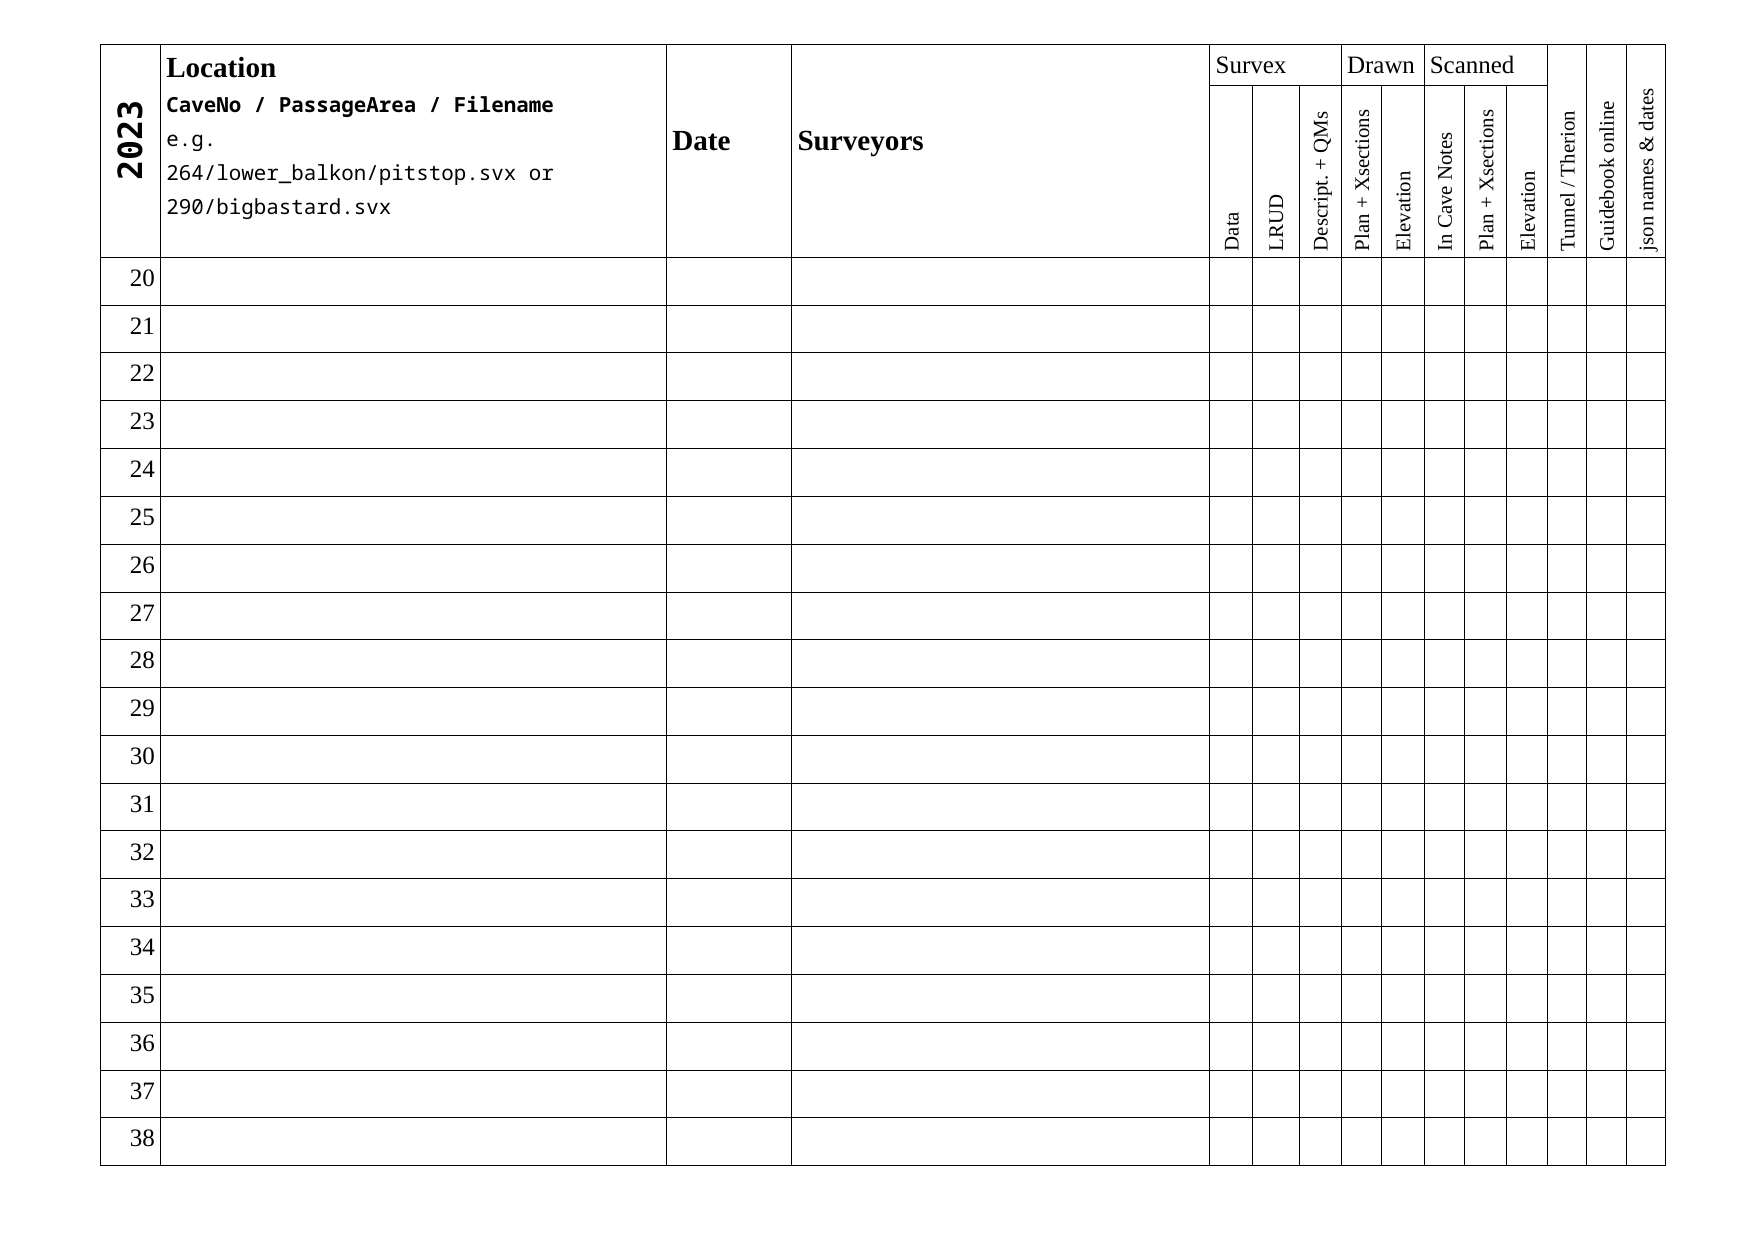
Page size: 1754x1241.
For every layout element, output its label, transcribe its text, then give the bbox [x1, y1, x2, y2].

table_cell [161, 1118, 666, 1165]
table_cell [1465, 688, 1506, 735]
table_cell [667, 736, 791, 783]
table_cell [1342, 1118, 1381, 1165]
table_cell [1210, 545, 1252, 591]
table_cell [1465, 306, 1506, 352]
table_cell [1253, 1023, 1299, 1069]
table_cell [667, 545, 791, 591]
table_cell [1253, 927, 1299, 974]
table_cell [792, 401, 1209, 448]
table_cell [1253, 975, 1299, 1022]
table_cell [1253, 736, 1299, 783]
table_cell [161, 1023, 666, 1069]
table_cell [1253, 879, 1299, 926]
table_cell [792, 258, 1209, 304]
table_cell [1253, 688, 1299, 735]
table_cell [667, 497, 791, 543]
table_cell [161, 975, 666, 1022]
table_cell [667, 640, 791, 687]
table_cell [1210, 353, 1252, 400]
table_cell [1300, 975, 1341, 1022]
table_cell [1382, 449, 1424, 496]
table_cell [1627, 497, 1665, 543]
table_cell [1210, 449, 1252, 496]
table_cell [1425, 449, 1464, 496]
table_cell [161, 449, 666, 496]
table_cell [1382, 975, 1424, 1022]
table_cell [161, 688, 666, 735]
table_cell [1253, 784, 1299, 830]
table_cell [1210, 927, 1252, 974]
table_cell [1548, 593, 1586, 639]
table_cell [792, 593, 1209, 639]
table_cell [1210, 688, 1252, 735]
table_cell [1507, 831, 1547, 878]
table_cell [1465, 545, 1506, 591]
table_cell [1465, 975, 1506, 1022]
table_cell [1425, 258, 1464, 304]
table_cell [1300, 879, 1341, 926]
table_cell [1382, 736, 1424, 783]
table_cell [1548, 545, 1586, 591]
table_cell [1342, 736, 1381, 783]
table_cell [1382, 1071, 1424, 1117]
table_cell [1342, 975, 1381, 1022]
table_cell [1627, 1118, 1665, 1165]
table_cell 34 [101, 927, 160, 974]
table_cell [1548, 927, 1586, 974]
table_cell [1300, 927, 1341, 974]
table_cell [1587, 879, 1626, 926]
table_cell [1342, 1023, 1381, 1069]
table_cell [1300, 1071, 1341, 1117]
table_cell [1253, 545, 1299, 591]
table_cell [667, 1071, 791, 1117]
table_cell [1425, 1118, 1464, 1165]
table_cell [1210, 1023, 1252, 1069]
table_cell 32 [101, 831, 160, 878]
table_cell 26 [101, 545, 160, 591]
table_header Scanned [1425, 45, 1547, 85]
table_cell [1253, 831, 1299, 878]
table_cell [1627, 353, 1665, 400]
table_cell [1587, 258, 1626, 304]
table_cell [1210, 975, 1252, 1022]
table_cell [792, 545, 1209, 591]
table_cell [1548, 640, 1586, 687]
table_cell [667, 401, 791, 448]
table_cell [1507, 449, 1547, 496]
table_cell [1425, 401, 1464, 448]
table_cell [1210, 736, 1252, 783]
table_cell [1627, 1023, 1665, 1069]
table_cell [1425, 879, 1464, 926]
table_cell [1253, 401, 1299, 448]
table_cell [161, 640, 666, 687]
table_cell [1342, 353, 1381, 400]
table_cell Plan + Xsections [1465, 86, 1506, 257]
table_cell 38 [101, 1118, 160, 1165]
table_cell [1627, 831, 1665, 878]
table_cell [1342, 1071, 1381, 1117]
table_cell [1210, 640, 1252, 687]
table_cell [1507, 545, 1547, 591]
table_cell [1300, 1023, 1341, 1069]
table_cell 21 [101, 306, 160, 352]
table_cell [1300, 353, 1341, 400]
table_cell [1425, 545, 1464, 591]
table_cell [1587, 688, 1626, 735]
table_cell 27 [101, 593, 160, 639]
table_cell [1548, 1071, 1586, 1117]
table_cell [1587, 449, 1626, 496]
table_cell [1507, 401, 1547, 448]
table_cell [1253, 497, 1299, 543]
table_cell [1465, 831, 1506, 878]
table_cell [1382, 1118, 1424, 1165]
table_cell [161, 1071, 666, 1117]
table_cell Descript. + QMs [1300, 86, 1341, 257]
table_cell [1425, 1023, 1464, 1069]
table_cell [1507, 975, 1547, 1022]
table_cell Plan + Xsections [1342, 86, 1381, 257]
table_cell [1300, 688, 1341, 735]
table_cell [667, 449, 791, 496]
table_cell LRUD [1253, 86, 1299, 257]
table_cell [1425, 736, 1464, 783]
table_cell [1382, 640, 1424, 687]
table_cell [1382, 1023, 1424, 1069]
table_cell [667, 1118, 791, 1165]
table_cell [792, 1118, 1209, 1165]
table_cell [1342, 258, 1381, 304]
table_cell [1465, 353, 1506, 400]
table_cell [1507, 306, 1547, 352]
table_cell [1425, 497, 1464, 543]
table_cell [1465, 736, 1506, 783]
table_cell [1300, 831, 1341, 878]
table_cell [1507, 640, 1547, 687]
table_cell [667, 353, 791, 400]
table_cell [1548, 1023, 1586, 1069]
table_cell Elevation [1507, 86, 1547, 257]
table_cell [1253, 353, 1299, 400]
table_cell [1382, 545, 1424, 591]
table_cell [1627, 401, 1665, 448]
table_cell [1382, 497, 1424, 543]
table_cell [1300, 497, 1341, 543]
table_cell [1587, 593, 1626, 639]
table_cell [1465, 449, 1506, 496]
table_cell 33 [101, 879, 160, 926]
table_cell [1627, 545, 1665, 591]
table_cell [1627, 1071, 1665, 1117]
table_cell [1253, 306, 1299, 352]
table_cell [1382, 593, 1424, 639]
table_cell [1300, 449, 1341, 496]
table_cell [1465, 784, 1506, 830]
table_cell 29 [101, 688, 160, 735]
table_cell 36 [101, 1023, 160, 1069]
table_cell [1548, 831, 1586, 878]
table_cell [1587, 927, 1626, 974]
table_cell [1587, 736, 1626, 783]
table_cell [1548, 497, 1586, 543]
table_cell [1300, 593, 1341, 639]
table_cell [1342, 927, 1381, 974]
table_cell [1548, 688, 1586, 735]
table_cell 31 [101, 784, 160, 830]
table_cell [1627, 975, 1665, 1022]
table_cell 28 [101, 640, 160, 687]
table_cell [1300, 401, 1341, 448]
table_cell [1587, 1023, 1626, 1069]
table_cell [1300, 258, 1341, 304]
table_cell [1425, 688, 1464, 735]
table_cell [1382, 688, 1424, 735]
table_cell [667, 927, 791, 974]
table_cell [1507, 497, 1547, 543]
table_cell [667, 879, 791, 926]
table_cell [1342, 306, 1381, 352]
table_cell [1253, 1071, 1299, 1117]
table_cell [1342, 449, 1381, 496]
table_cell [1342, 879, 1381, 926]
table_header Tunnel / Therion [1548, 45, 1586, 257]
table_cell [1210, 497, 1252, 543]
table_cell [1507, 1023, 1547, 1069]
table_cell [792, 1023, 1209, 1069]
table_cell [1548, 1118, 1586, 1165]
table_cell [1465, 1023, 1506, 1069]
table_cell [1587, 975, 1626, 1022]
table_cell [1342, 831, 1381, 878]
table_cell [161, 879, 666, 926]
table_cell [1382, 401, 1424, 448]
table_cell [1465, 927, 1506, 974]
table_cell [667, 975, 791, 1022]
table_cell 37 [101, 1071, 160, 1117]
table_cell [792, 831, 1209, 878]
table_cell [1587, 1071, 1626, 1117]
table_cell [1425, 1071, 1464, 1117]
table_cell [1587, 497, 1626, 543]
table_cell [1425, 975, 1464, 1022]
table_cell [1548, 258, 1586, 304]
table_cell [667, 831, 791, 878]
table_cell [667, 784, 791, 830]
table_cell [1342, 640, 1381, 687]
table_cell [1587, 640, 1626, 687]
table_cell [1627, 784, 1665, 830]
table_cell [1342, 401, 1381, 448]
table_cell [161, 258, 666, 304]
table_cell [792, 449, 1209, 496]
table_cell [1382, 831, 1424, 878]
table_cell [1210, 258, 1252, 304]
table_cell [792, 1071, 1209, 1117]
table_cell [1382, 258, 1424, 304]
table_cell [792, 736, 1209, 783]
table_cell [792, 640, 1209, 687]
table_cell [1627, 593, 1665, 639]
table_cell [1253, 258, 1299, 304]
table_cell 23 [101, 401, 160, 448]
table_cell [667, 306, 791, 352]
table_cell [1425, 353, 1464, 400]
table_cell [1425, 593, 1464, 639]
table_cell [1382, 927, 1424, 974]
table_cell [792, 784, 1209, 830]
table_cell [1627, 258, 1665, 304]
table_cell [1507, 1071, 1547, 1117]
table_cell [1507, 1118, 1547, 1165]
table_cell [1210, 593, 1252, 639]
table_cell [1300, 545, 1341, 591]
table_cell Elevation [1382, 86, 1424, 257]
table_cell [161, 353, 666, 400]
table_cell [1548, 449, 1586, 496]
table_cell [1627, 927, 1665, 974]
table_cell [1507, 927, 1547, 974]
table_cell [1300, 736, 1341, 783]
table_cell [1548, 401, 1586, 448]
table_cell [161, 593, 666, 639]
table_cell Data [1210, 86, 1252, 257]
table_cell [1587, 401, 1626, 448]
table_cell [1300, 1118, 1341, 1165]
table_cell [1587, 831, 1626, 878]
table_cell [1548, 306, 1586, 352]
table_cell [1342, 545, 1381, 591]
table_cell [792, 353, 1209, 400]
table_cell [161, 784, 666, 830]
table_cell [1465, 1118, 1506, 1165]
table_cell [1465, 497, 1506, 543]
table_header json names & dates [1627, 45, 1665, 257]
table_cell [1507, 258, 1547, 304]
table_cell [1253, 640, 1299, 687]
table_cell [1627, 688, 1665, 735]
table_cell [1253, 1118, 1299, 1165]
table_cell [161, 545, 666, 591]
table_header Guidebook online [1587, 45, 1626, 257]
table_cell 25 [101, 497, 160, 543]
table_cell [1382, 879, 1424, 926]
table_cell [792, 975, 1209, 1022]
table_cell [1425, 784, 1464, 830]
table_cell [1507, 688, 1547, 735]
table_cell [161, 401, 666, 448]
table_cell [792, 879, 1209, 926]
table_cell [667, 593, 791, 639]
table_cell [1382, 353, 1424, 400]
table_cell 35 [101, 975, 160, 1022]
table_cell [1587, 353, 1626, 400]
table_cell [1300, 784, 1341, 830]
table_cell [1507, 879, 1547, 926]
table_cell [1465, 258, 1506, 304]
table_cell [1210, 831, 1252, 878]
table_cell [1253, 449, 1299, 496]
table_cell [1382, 784, 1424, 830]
table_cell [1627, 879, 1665, 926]
table_cell [792, 688, 1209, 735]
table_cell [1210, 306, 1252, 352]
table_cell [1253, 593, 1299, 639]
table_cell [1425, 306, 1464, 352]
table_cell [1548, 975, 1586, 1022]
table_cell [1627, 449, 1665, 496]
table_cell [1587, 545, 1626, 591]
table_cell [1342, 784, 1381, 830]
table_cell [1425, 640, 1464, 687]
table_cell [1507, 353, 1547, 400]
table_cell [1548, 353, 1586, 400]
table_cell [1210, 1118, 1252, 1165]
table_cell [161, 306, 666, 352]
table_cell 20 [101, 258, 160, 304]
table_cell [1382, 306, 1424, 352]
table_cell [1587, 784, 1626, 830]
table_cell [161, 927, 666, 974]
table_cell 22 [101, 353, 160, 400]
table_header Date [667, 45, 791, 257]
table_cell [667, 258, 791, 304]
table_header Survex [1210, 45, 1341, 85]
table_cell [1300, 640, 1341, 687]
table_cell [1342, 497, 1381, 543]
table_cell [1507, 784, 1547, 830]
table_cell [667, 1023, 791, 1069]
table_cell [1627, 306, 1665, 352]
table_cell [1465, 879, 1506, 926]
table_header Drawn [1342, 45, 1424, 85]
table_cell [792, 927, 1209, 974]
table_cell [1210, 1071, 1252, 1117]
table_header 2023 [101, 45, 160, 257]
table_cell [1425, 927, 1464, 974]
table_cell [792, 497, 1209, 543]
table_cell [1465, 1071, 1506, 1117]
table_cell 30 [101, 736, 160, 783]
table_cell In Cave Notes [1425, 86, 1464, 257]
table_cell [1342, 593, 1381, 639]
table_header Surveyors [792, 45, 1209, 257]
table_cell [1587, 306, 1626, 352]
table_cell [1210, 879, 1252, 926]
table_cell [161, 497, 666, 543]
table_cell [1465, 401, 1506, 448]
table_cell [1548, 736, 1586, 783]
table_cell [1548, 784, 1586, 830]
table_cell [792, 306, 1209, 352]
table_cell 24 [101, 449, 160, 496]
table_cell [1587, 1118, 1626, 1165]
table_cell [1507, 736, 1547, 783]
table_cell [1627, 640, 1665, 687]
table_cell [1300, 306, 1341, 352]
table_cell [1210, 784, 1252, 830]
table_cell [161, 736, 666, 783]
table_cell [667, 688, 791, 735]
table_cell [1465, 593, 1506, 639]
table_cell [1342, 688, 1381, 735]
table_cell [1465, 640, 1506, 687]
table_cell [1210, 401, 1252, 448]
table_cell [1548, 879, 1586, 926]
table_cell [161, 831, 666, 878]
table_cell [1627, 736, 1665, 783]
table_cell [1425, 831, 1464, 878]
table_header Location CaveNo / PassageArea / Filename e.g. 264/lower_balkon/pitstop.svx or 290/bigbastard.svx 290=Fishface, 264=Balcony 359=Homecoming [161, 45, 666, 257]
table_cell [1507, 593, 1547, 639]
